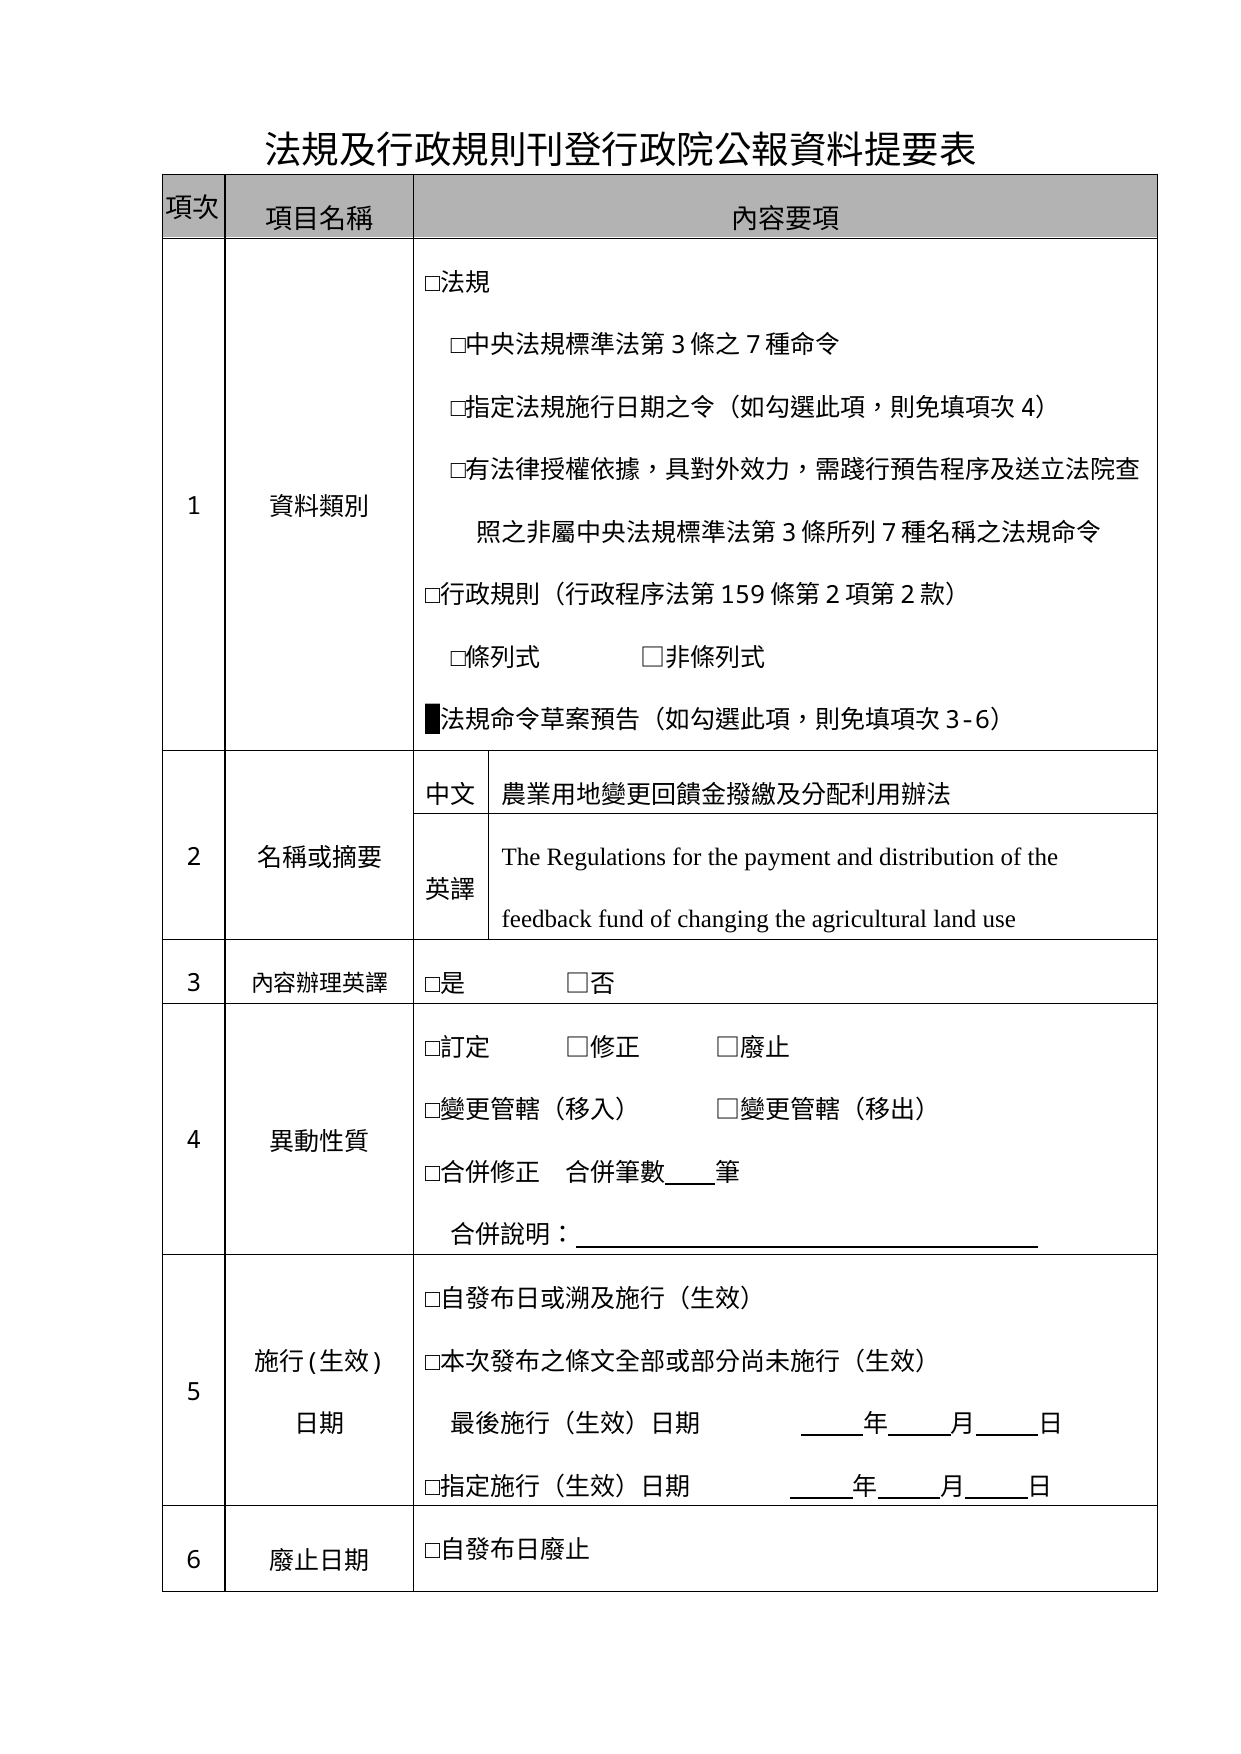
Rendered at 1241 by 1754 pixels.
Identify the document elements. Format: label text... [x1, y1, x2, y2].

table_header 項次 [163, 175, 224, 237]
table_cell □訂定 □修正 □廢止 □變更管轄（移入） □變更管轄（移出） □合併修正 合併筆數 筆 合併說明： [414, 1004, 1157, 1254]
table_cell 農業用地變更回饋金撥繳及分配利用辦法 [489, 751, 1157, 813]
table_cell 2 [163, 751, 224, 939]
table_cell The Regulations for the payment and distribution of the feedback fund of changing the agricultural land use [489, 814, 1157, 939]
table_cell 6 [163, 1506, 224, 1591]
table_header 項目名稱 [226, 175, 413, 237]
table_cell □自發布日廢止 [414, 1506, 1157, 1591]
table_cell 5 [163, 1255, 224, 1505]
table_cell 資料類別 [226, 239, 413, 750]
table_cell 名稱或摘要 [226, 751, 413, 939]
table_cell 英譯 [414, 814, 488, 939]
table_header 內容要項 [414, 175, 1157, 237]
table_cell 施行(生效) 日期 [226, 1255, 413, 1505]
table_cell □自發布日或溯及施行（生效） □本次發布之條文全部或部分尚未施行（生效） 最後施行（生效）日期 年 月 日 □指定施行（生效）日期 年 月 日 [414, 1255, 1157, 1505]
table_cell □是 □否 [414, 940, 1157, 1003]
table_cell 1 [163, 239, 224, 750]
table_cell 內容辦理英譯 [226, 940, 413, 1003]
table_cell 中文 [414, 751, 488, 813]
table_cell 3 [163, 940, 224, 1003]
table_cell □法規 □中央法規標準法第3條之7種命令 □指定法規施行日期之令（如勾選此項，則免填項次4） □有法律授權依據，具對外效力，需踐行預告程序及送立法院查照之非屬中央法規標準法第3條所列7種名稱之法規命令 □行政規則（行政程序法第159條第2項第2款） □條列式 □非條列式 █法規命令草案預告（如勾選此項，則免填項次3-6） [414, 239, 1157, 750]
text 法規及行政規則刊登行政院公報資料提要表 [187, 119, 1053, 174]
table_cell 廢止日期 [226, 1506, 413, 1591]
table_cell 4 [163, 1004, 224, 1254]
table_cell 異動性質 [226, 1004, 413, 1254]
